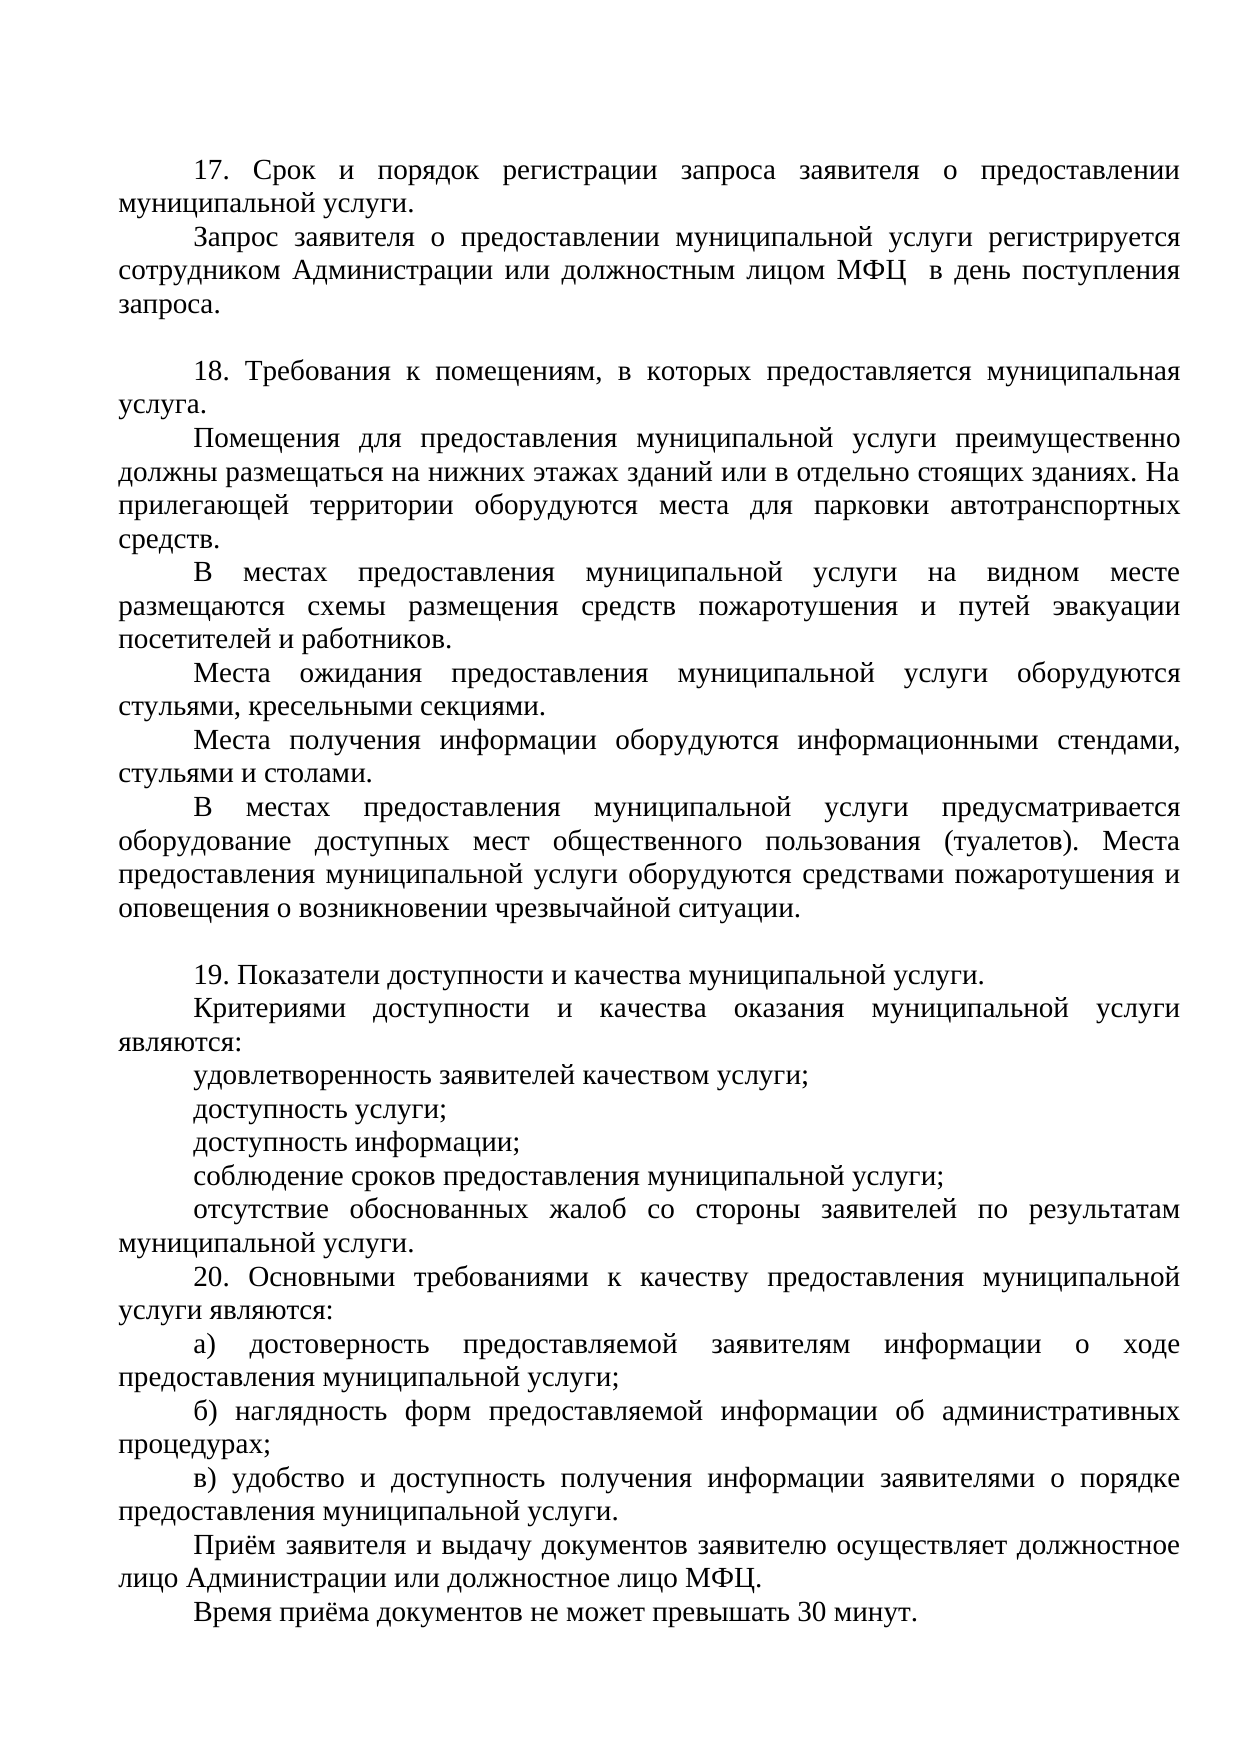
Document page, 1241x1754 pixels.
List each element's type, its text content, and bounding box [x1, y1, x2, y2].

text В местах предоставления муниципальной услуги предусматривается оборудование доступных мест общественного пользования (туалетов). Места предоставления муниципальной услуги оборудуются средствами пожаротушения и оповещения о возникновении чрезвычайной ситуации. [118, 789, 1181, 923]
text Время приёма документов не может превышать 30 минут. [118, 1594, 1181, 1628]
text Помещения для предоставления муниципальной услуги преимущественно должны размещаться на нижних этажах зданий или в отдельно стоящих зданиях. На прилегающей территории оборудуются места для парковки автотранспортных средств. [118, 420, 1181, 554]
text Места получения информации оборудуются информационными стендами, стульями и столами. [118, 722, 1181, 789]
text Критериями доступности и качества оказания муниципальной услуги являются: [118, 990, 1181, 1057]
text 18. Требования к помещениям, в которых предоставляется муниципальная услуга. [118, 353, 1181, 420]
text Запрос заявителя о предоставлении муниципальной услуги регистрируется сотрудником Администрации или должностным лицом МФЦ в день поступления запроса. [118, 219, 1181, 319]
text в) удобство и доступность получения информации заявителями о порядке предоставления муниципальной услуги. [118, 1460, 1181, 1527]
text удовлетворенность заявителей качеством услуги; [118, 1057, 1181, 1091]
text 20. Основными требованиями к качеству предоставления муниципальной услуги являются: [118, 1259, 1181, 1326]
text б) наглядность форм предоставляемой информации об административных процедурах; [118, 1393, 1181, 1460]
text Приём заявителя и выдачу документов заявителю осуществляет должностное лицо Администрации или должностное лицо МФЦ. [118, 1527, 1181, 1594]
text В местах предоставления муниципальной услуги на видном месте размещаются схемы размещения средств пожаротушения и путей эвакуации посетителей и работников. [118, 554, 1181, 655]
text соблюдение сроков предоставления муниципальной услуги; [118, 1158, 1181, 1192]
text 19. Показатели доступности и качества муниципальной услуги. [118, 957, 1181, 990]
text доступность услуги; [118, 1091, 1181, 1124]
text доступность информации; [118, 1124, 1181, 1158]
text а) достоверность предоставляемой заявителям информации о ходе предоставления муниципальной услуги; [118, 1326, 1181, 1393]
text Места ожидания предоставления муниципальной услуги оборудуются стульями, кресельными секциями. [118, 655, 1181, 722]
text 17. Срок и порядок регистрации запроса заявителя о предоставлении муниципальной услуги. [118, 152, 1181, 219]
text отсутствие обоснованных жалоб со стороны заявителей по результатам муниципальной услуги. [118, 1192, 1181, 1259]
